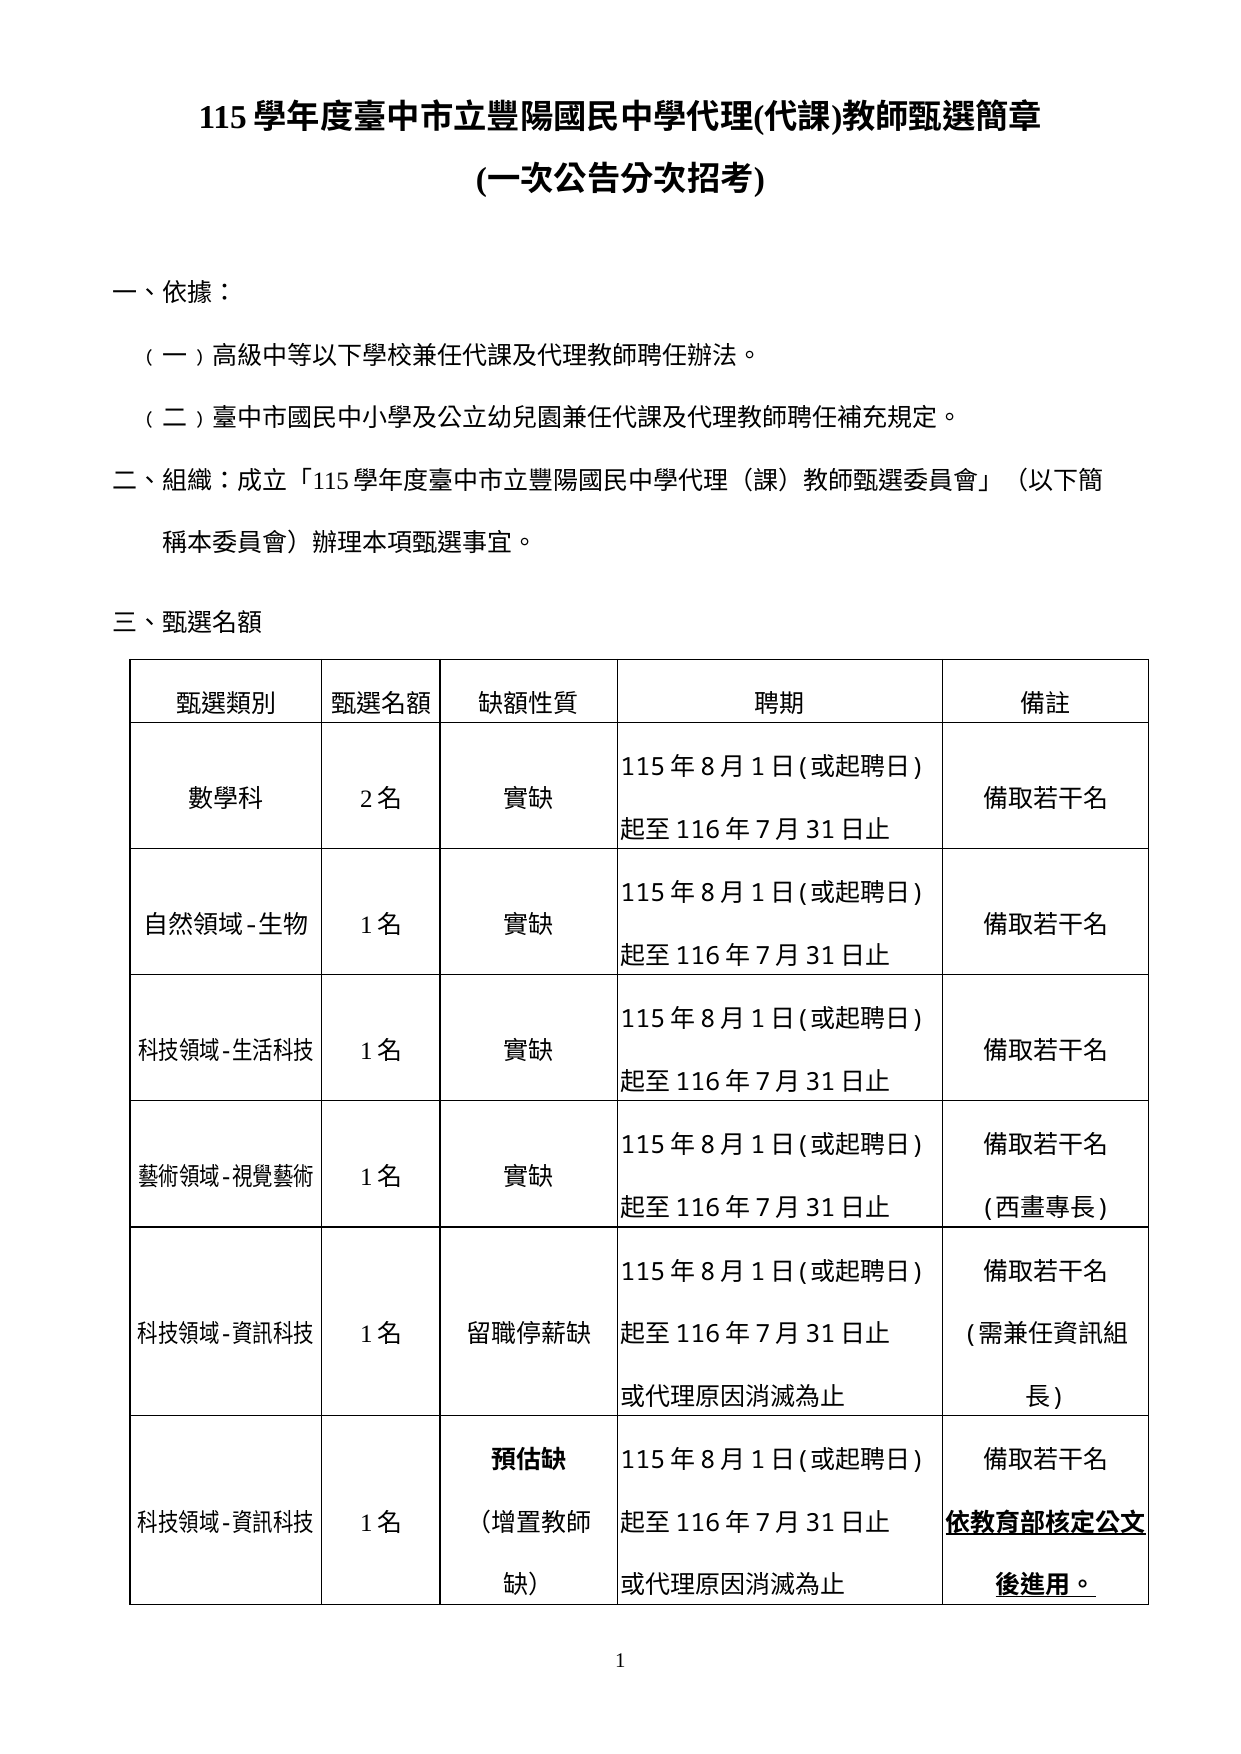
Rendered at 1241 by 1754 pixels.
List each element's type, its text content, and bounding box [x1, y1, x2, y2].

table_cell 115年8月1日(或起聘日)起至116年7月31日止 或代理原因消滅為止 [618, 1228, 942, 1415]
table_cell 115年8月1日(或起聘日)起至116年7月31日止 [618, 849, 942, 974]
table_header 甄選類別 [131, 660, 321, 722]
table_cell 科技領域-資訊科技 [131, 1416, 321, 1603]
table_cell 1名 [322, 1228, 439, 1415]
text ﹙一﹚高級中等以下學校兼任代課及代理教師聘任辦法。 [137, 312, 1128, 374]
table_cell 實缺 [441, 1101, 617, 1226]
table_cell 1名 [322, 1416, 439, 1603]
table_cell 數學科 [131, 723, 321, 848]
text 二、組織：成立「115學年度臺中市立豐陽國民中學代理（課）教師甄選委員會」（以下簡稱本委員會）辦理本項甄選事宜。 [112, 437, 1128, 562]
table_cell 實缺 [441, 849, 617, 974]
table_cell 科技領域-生活科技 [131, 975, 321, 1100]
table_cell 115年8月1日(或起聘日)起至116年7月31日止 或代理原因消滅為止 [618, 1416, 942, 1603]
table_cell 科技領域-資訊科技 [131, 1228, 321, 1415]
table_cell 自然領域-生物 [131, 849, 321, 974]
table_cell 備取若干名 [943, 849, 1148, 974]
table_cell 1名 [322, 849, 439, 974]
table_cell 1名 [322, 1101, 439, 1226]
text ﹙二﹚臺中市國民中小學及公立幼兒園兼任代課及代理教師聘任補充規定。 [137, 374, 1128, 437]
table_header 甄選名額 [322, 660, 439, 722]
table_cell 115年8月1日(或起聘日)起至116年7月31日止 [618, 975, 942, 1100]
table_cell 預估缺 （增置教師缺） [441, 1416, 617, 1603]
text 115學年度臺中市立豐陽國民中學代理(代課)教師甄選簡章 [112, 72, 1128, 134]
table_cell 115年8月1日(或起聘日)起至116年7月31日止 [618, 1101, 942, 1226]
table_cell 備取若干名 (西畫專長) [943, 1101, 1148, 1226]
table_cell 備取若干名 依教育部核定公文後進用。 [943, 1416, 1148, 1603]
text 三、甄選名額 [112, 579, 1128, 641]
table_cell 留職停薪缺 [441, 1228, 617, 1415]
table_cell 實缺 [441, 975, 617, 1100]
table_cell 115年8月1日(或起聘日)起至116年7月31日止 [618, 723, 942, 848]
table_cell 2名 [322, 723, 439, 848]
table_cell 藝術領域-視覺藝術 [131, 1101, 321, 1226]
table_header 備註 [943, 660, 1148, 722]
table_cell 備取若干名 [943, 975, 1148, 1100]
table_cell 備取若干名 (需兼任資訊組長) [943, 1228, 1148, 1415]
table_cell 備取若干名 [943, 723, 1148, 848]
table_cell 實缺 [441, 723, 617, 848]
text (一次公告分次招考) [112, 134, 1128, 197]
table_header 缺額性質 [441, 660, 617, 722]
table_cell 1名 [322, 975, 439, 1100]
text 一、依據： [112, 249, 1128, 312]
table_header 聘期 [618, 660, 942, 722]
